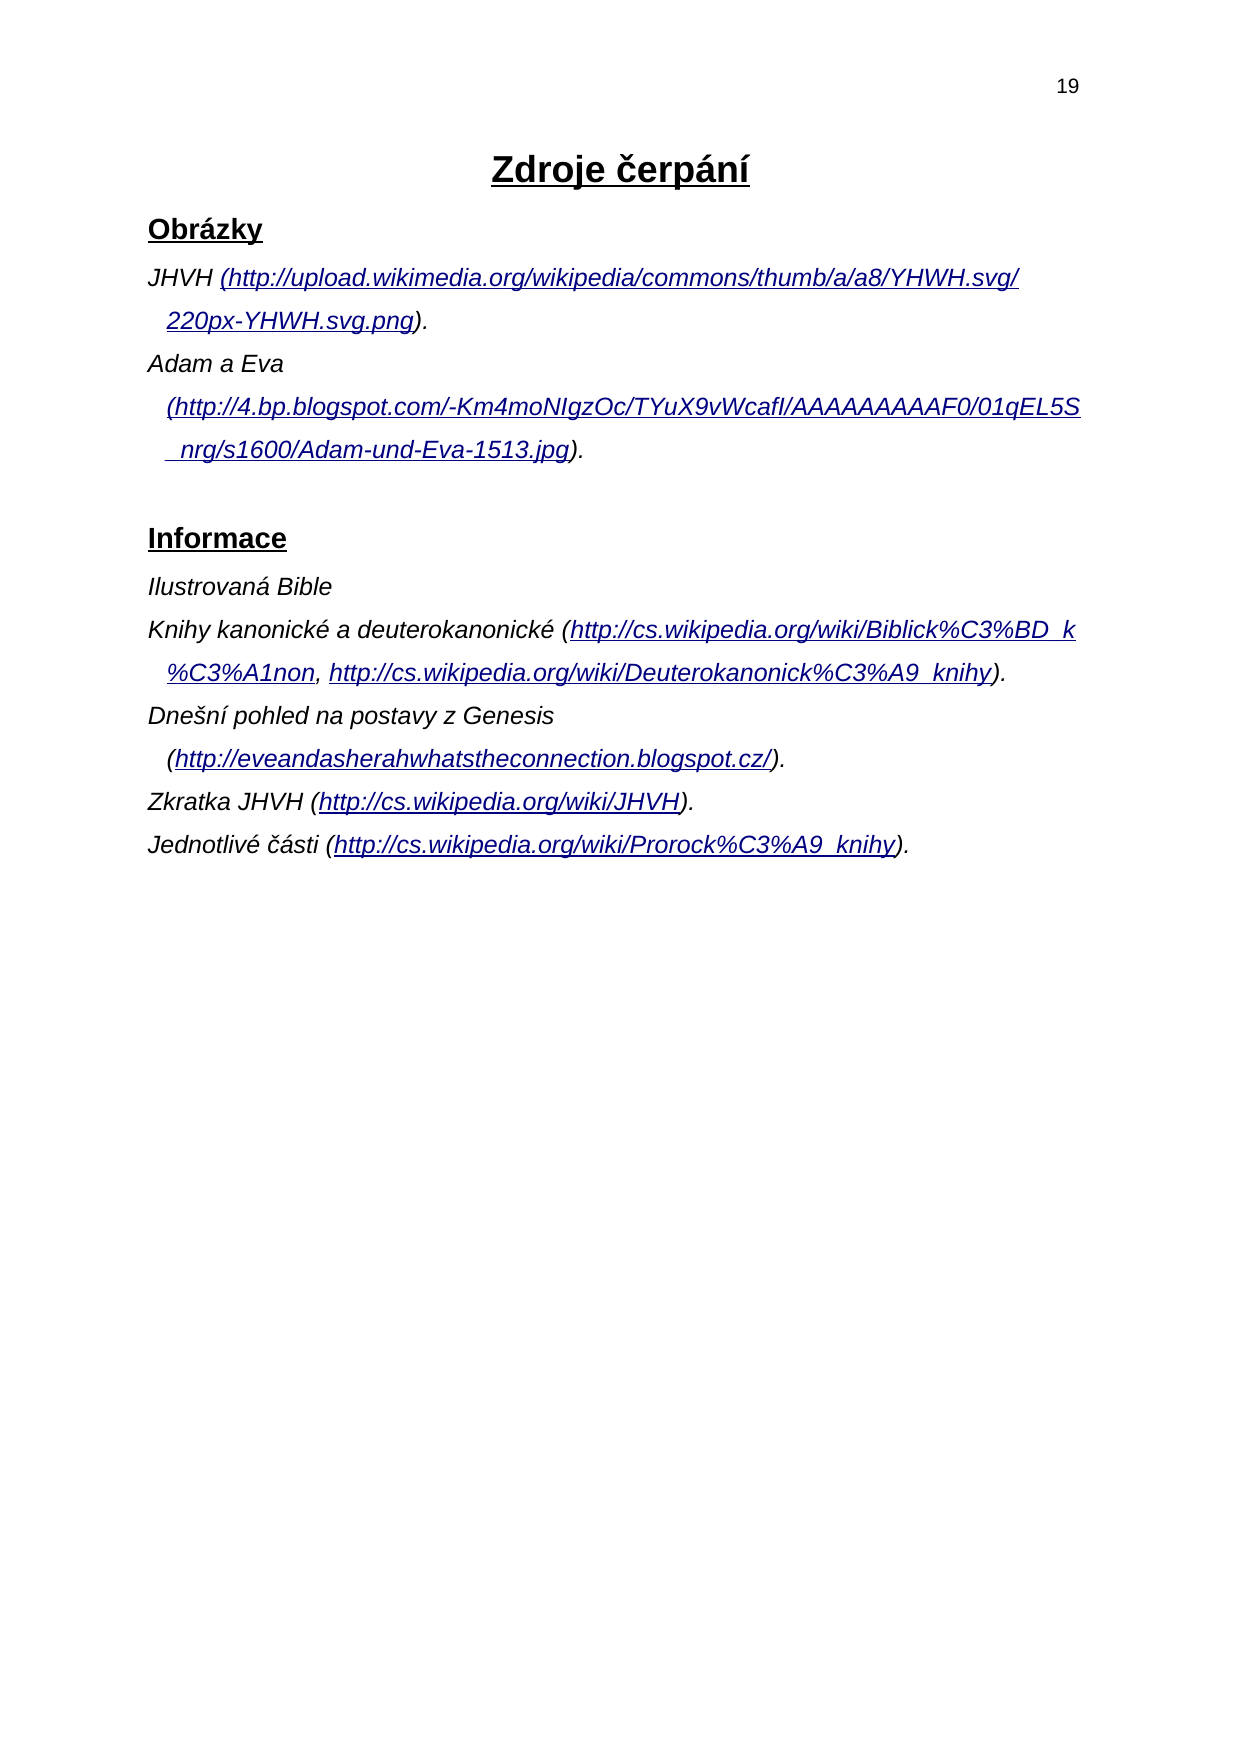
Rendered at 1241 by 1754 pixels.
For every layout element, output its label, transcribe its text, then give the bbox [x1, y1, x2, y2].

text Zkratka JHVH (http://cs.wikipedia.org/wiki/JHVH). [148, 787, 1093, 816]
text Adam a Eva (http://4.bp.blogspot.com/-Km4moNIgzOc/TYuX9vWcafI/AAAAAAAAAF0/01qEL5S_nrg/s1600/Adam-und-Eva-1513.jpg). [148, 349, 1093, 464]
text JHVH (http://upload.wikimedia.org/wikipedia/commons/thumb/a/a8/YHWH.svg/220px-YHWH.svg.png). [148, 263, 1093, 334]
text Informace [148, 521, 1093, 555]
text Ilustrovaná Bible [148, 572, 1093, 600]
text Dnešní pohled na postavy z Genesis (http://eveandasherahwhatstheconnection.blogspot.cz/). [148, 701, 1093, 773]
text Zdroje čerpání [148, 148, 1093, 191]
text Obrázky [148, 212, 1093, 246]
text Jednotlivé části (http://cs.wikipedia.org/wiki/Prorock%C3%A9_knihy). [148, 830, 1093, 859]
text Knihy kanonické a deuterokanonické (http://cs.wikipedia.org/wiki/Biblick%C3%BD_k%C3%A1non, http://cs.wikipedia.org/wiki/Deuterokanonick%C3%A9_knihy). [148, 615, 1093, 687]
